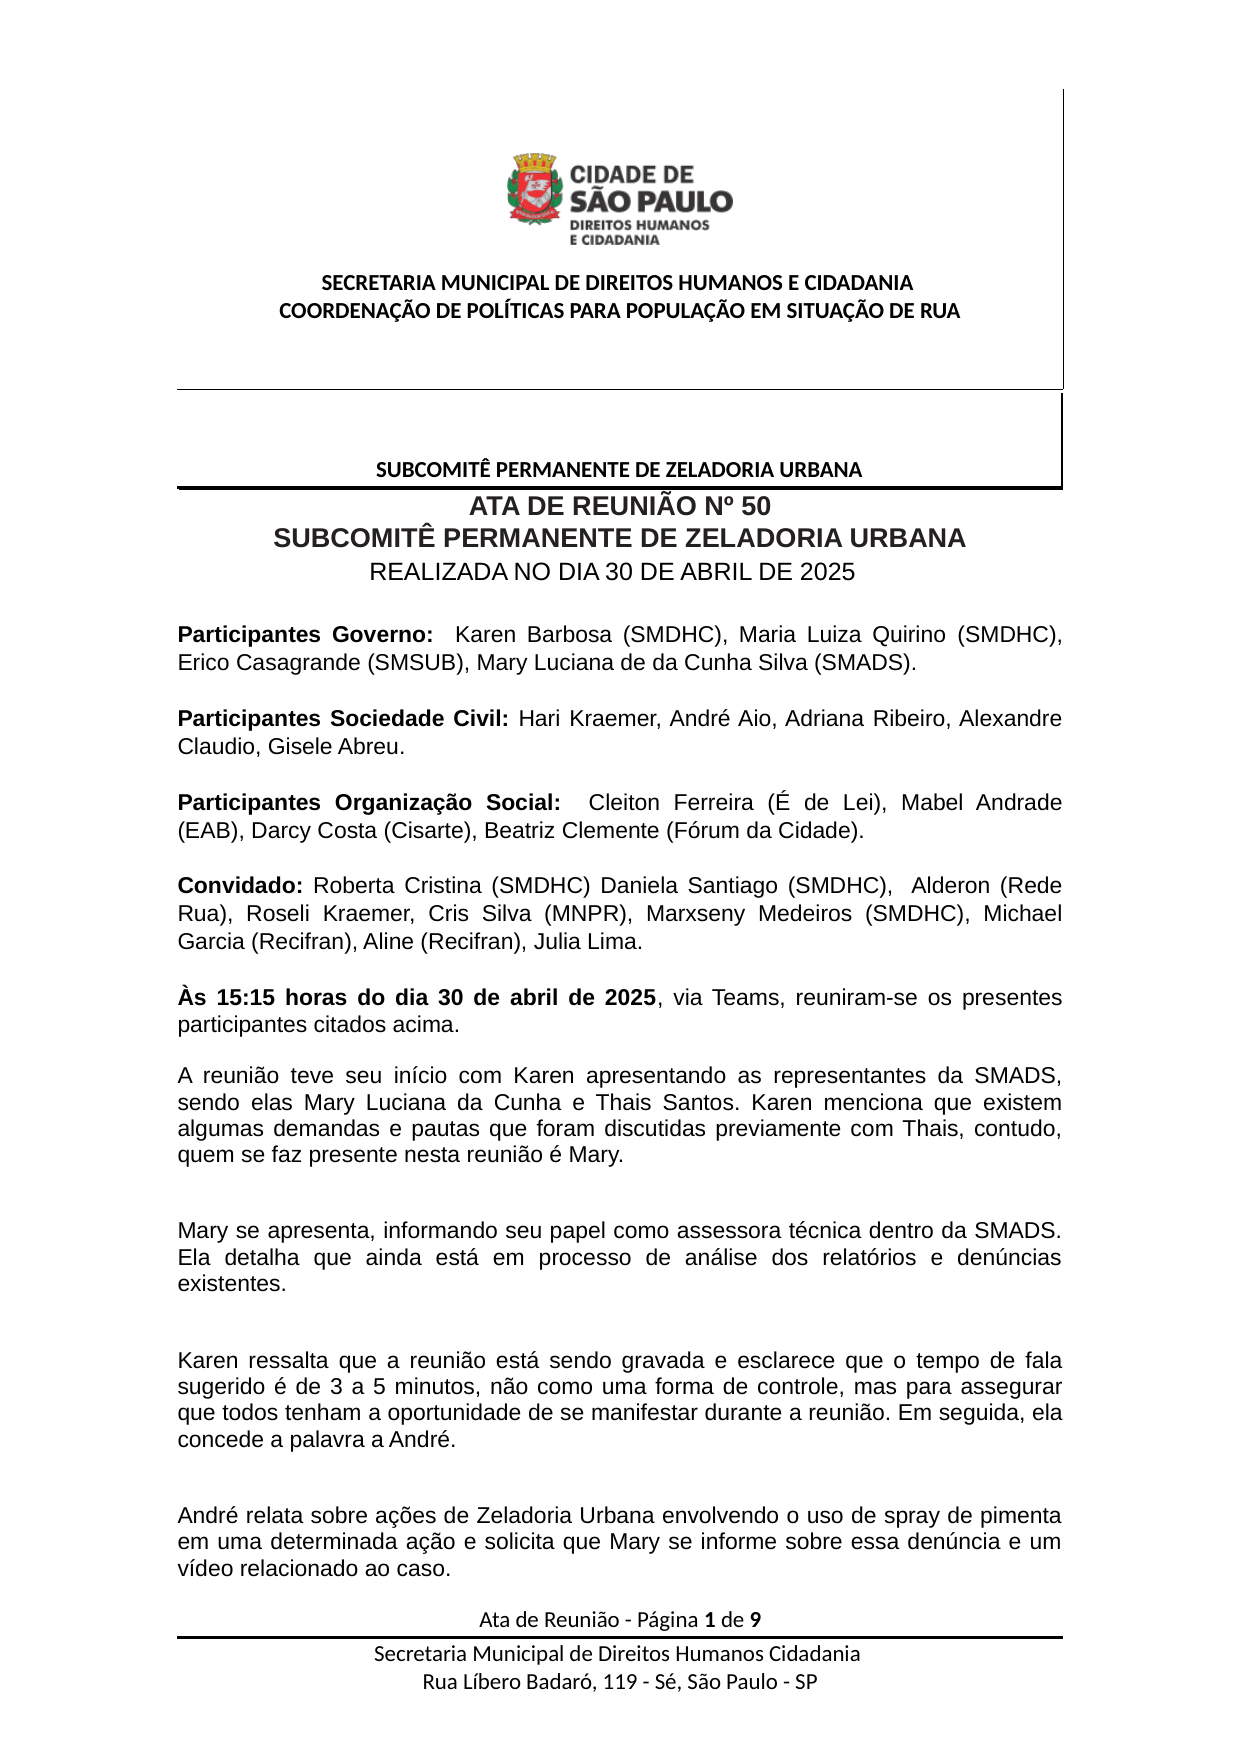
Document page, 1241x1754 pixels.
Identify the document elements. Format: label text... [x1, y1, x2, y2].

text Mary se apresenta, informando seu papel como assessora técnica dentro da SMADS. Ela detalha que ainda está em processo de análise dos relatórios e denúncias existentes. [177, 1217, 1063, 1297]
text Participantes Governo: Karen Barbosa (SMDHC), Maria Luiza Quirino (SMDHC), Erico Casagrande (SMSUB), Mary Luciana de da Cunha Silva (SMADS). [177, 621, 1063, 675]
text André relata sobre ações de Zeladoria Urbana envolvendo o uso de spray de pimenta em uma determinada ação e solicita que Mary se informe sobre essa denúncia e um vídeo relacionado ao caso. [177, 1502, 1063, 1581]
text Karen ressalta que a reunião está sendo gravada e esclarece que o tempo de fala sugerido é de 3 a 5 minutos, não como uma forma de controle, mas para assegurar que todos tenham a oportunidade de se manifestar durante a reunião. Em seguida, ela concede a palavra a André. [177, 1347, 1063, 1452]
text ATA DE REUNIÃO Nº 50 SUBCOMITÊ PERMANENTE DE ZELADORIA URBANA REALIZADA NO DIA 30 DE ABRIL DE 2025 [177, 490, 1063, 586]
text Às 15:15 horas do dia 30 de abril de 2025, via Teams, reuniram-se os presentes participantes citados acima. [177, 984, 1063, 1037]
text Participantes Organização Social: Cleiton Ferreira (É de Lei), Mabel Andrade (EAB), Darcy Costa (Cisarte), Beatriz Clemente (Fórum da Cidade). [177, 789, 1063, 844]
text A reunião teve seu início com Karen apresentando as representantes da SMADS, sendo elas Mary Luciana da Cunha e Thais Santos. Karen menciona que existem algumas demandas e pautas que foram discutidas previamente com Thais, contudo, quem se faz presente nesta reunião é Mary. [177, 1062, 1063, 1167]
text Participantes Sociedade Civil: Hari Kraemer, André Aio, Adriana Ribeiro, Alexandre Claudio, Gisele Abreu. [177, 705, 1063, 759]
text Convidado: Roberta Cristina (SMDHC) Daniela Santiago (SMDHC), Alderon (Rede Rua), Roseli Kraemer, Cris Silva (MNPR), Marxseny Medeiros (SMDHC), Michael Garcia (Recifran), Aline (Recifran), Julia Lima. [177, 872, 1063, 954]
